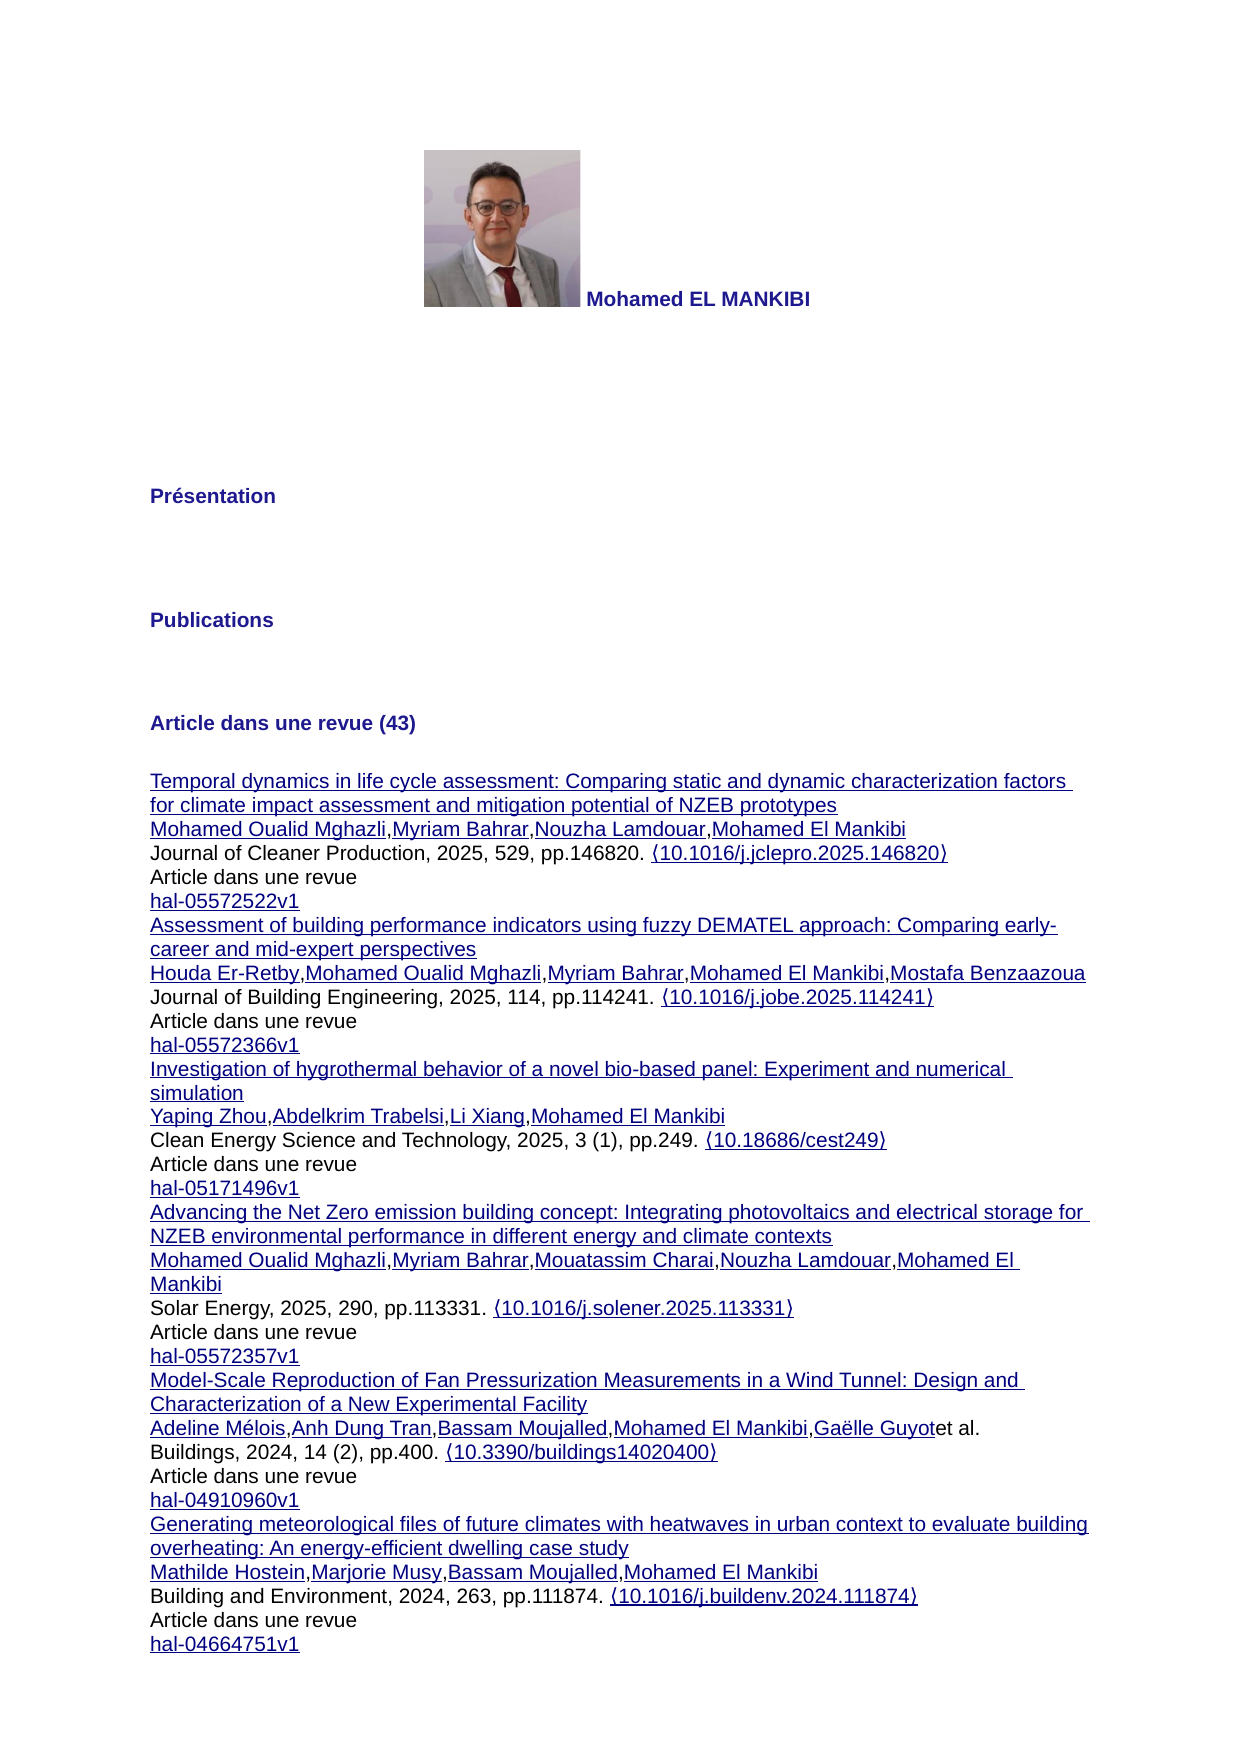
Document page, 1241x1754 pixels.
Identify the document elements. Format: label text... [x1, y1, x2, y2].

table_cell Investigation of hygrothermal behavior of a novel bio-based panel: Experiment and numerical simulation Yaping Zhou,Abdelkrim Trabelsi,Li Xiang,Mohamed El Mankibi Clean Energy Science and Technology, 2025, 3 (1), pp.249. ⟨10.18686/cest249⟩ Article dans une revue hal-05171496v1 [150, 1056, 1090, 1200]
table_cell Assessment of building performance indicators using fuzzy DEMATEL approach: Comparing early-career and mid-expert perspectives Houda Er-Retby,Mohamed Oualid Mghazli,Myriam Bahrar,Mohamed El Mankibi,Mostafa Benzaazoua Journal of Building Engineering, 2025, 114, pp.114241. ⟨10.1016/j.jobe.2025.114241⟩ Article dans une revue hal-05572366v1 [150, 913, 1090, 1056]
picture [424, 150, 581, 307]
subtitle Mohamed EL MANKIBI [150, 150, 1090, 311]
table_header Temporal dynamics in life cycle assessment: Comparing static and dynamic characterization factors for climate impact assessment and mitigation potential of NZEB prototypes Mohamed Oualid Mghazli,Myriam Bahrar,Nouzha Lamdouar,Mohamed El Mankibi Journal of Cleaner Production, 2025, 529, pp.146820. ⟨10.1016/j.jclepro.2025.146820⟩ Article dans une revue hal-05572522v1 [150, 769, 1090, 913]
subtitle Présentation [150, 483, 1090, 507]
table_cell NZEB environmental performance in different energy and climate contexts Mohamed Oualid Mghazli,Myriam Bahrar,Mouatassim Charai,Nouzha Lamdouar,Mohamed El Mankibi Solar Energy, 2025, 290, pp.113331. ⟨10.1016/j.solener.2025.113331⟩ Article dans une revue hal-05572357v1 [150, 1222, 1090, 1368]
table_cell Model-Scale Reproduction of Fan Pressurization Measurements in a Wind Tunnel: Design and Characterization of a New Experimental Facility Adeline Mélois,Anh Dung Tran,Bassam Moujalled,Mohamed El Mankibi,Gaëlle Guyotet al. Buildings, 2024, 14 (2), pp.400. ⟨10.3390/buildings14020400⟩ Article dans une revue hal-04910960v1 [150, 1368, 1090, 1512]
subtitle Article dans une revue (43) [150, 711, 1090, 734]
subtitle Publications [150, 607, 1090, 631]
table_cell Advancing the Net Zero emission building concept: Integrating photovoltaics and electrical storage for [150, 1200, 1090, 1221]
table_cell Generating meteorological files of future climates with heatwaves in urban context to evaluate building overheating: An energy-efficient dwelling case study Mathilde Hostein,Marjorie Musy,Bassam Moujalled,Mohamed El Mankibi Building and Environment, 2024, 263, pp.111874. ⟨10.1016/j.buildenv.2024.111874⟩ Article dans une revue hal-04664751v1 [150, 1512, 1090, 1655]
